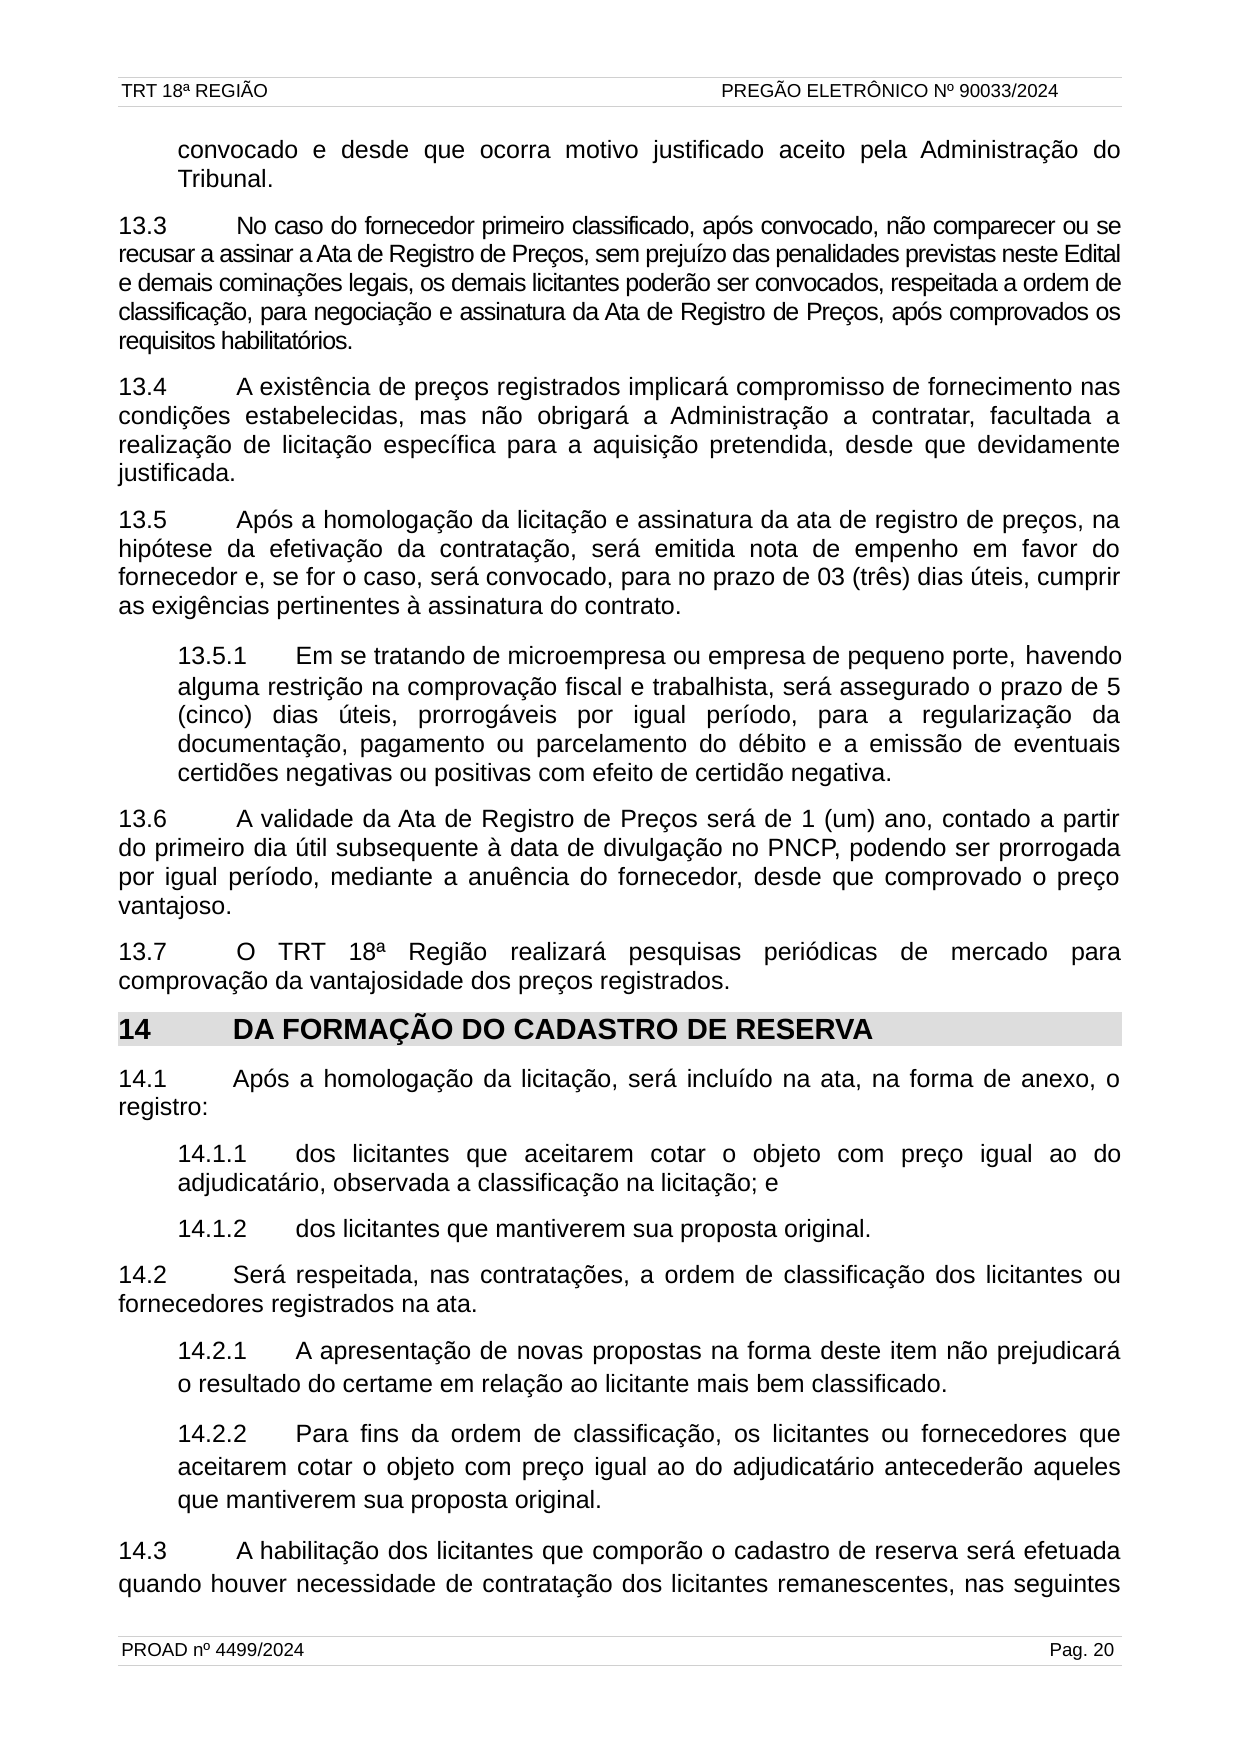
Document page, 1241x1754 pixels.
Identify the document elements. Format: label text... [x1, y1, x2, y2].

text 14.1.2 dos licitantes que mantiverem sua proposta original. [177, 1214, 1122, 1243]
text 14 DA FORMAÇÃO DO CADASTRO DE RESERVA [118, 1012, 1122, 1046]
text 14.1 Após a homologação da licitação, será incluído na ata, na forma de anexo, o registro: [118, 1063, 1122, 1121]
list 13.3 No caso do fornecedor primeiro classificado, após convocado, não comparecer ou se recusar a assinar a Ata de Registro de Preços, sem prejuízo das penalidades previstas neste Edital e demais cominações legais, os demais licitantes poderão ser convocados, respeitada a ordem de classificação, para negociação e assinatura da Ata de Registro de Preços, após comprovados os requisitos habilitatórios. [118, 211, 1122, 354]
list 14.2.2 Para fins da ordem de classificação, os licitantes ou fornecedores que aceitarem cotar o objeto com preço igual ao do adjudicatário antecederão aqueles que mantiverem sua proposta original. [177, 1419, 1122, 1514]
list convocado e desde que ocorra motivo justificado aceito pela Administração do Tribunal. [177, 136, 1122, 193]
list 14.3 A habilitação dos licitantes que comporão o cadastro de reserva será efetuada quando houver necessidade de contratação dos licitantes remanescentes, nas seguintes [118, 1536, 1122, 1598]
text 13.4 A existência de preços registrados implicará compromisso de fornecimento nas condições estabelecidas, mas não obrigará a Administração a contratar, facultada a realização de licitação específica para a aquisição pretendida, desde que devidamente justificada. [118, 372, 1122, 487]
text 13.6 A validade da Ata de Registro de Preços será de 1 (um) ano, contado a partir do primeiro dia útil subsequente à data de divulgação no PNCP, podendo ser prorrogada por igual período, mediante a anuência do fornecedor, desde que comprovado o preço vantajoso. [118, 804, 1122, 919]
text 13.5.1 Em se tratando de microempresa ou empresa de pequeno porte, havendo alguma restrição na comprovação fiscal e trabalhista, será assegurado o prazo de 5 (cinco) dias úteis, prorrogáveis por igual período, para a regularização da documentação, pagamento ou parcelamento do débito e a emissão de eventuais certidões negativas ou positivas com efeito de certidão negativa. [177, 638, 1122, 787]
text 13.7 O TRT 18ª Região realizará pesquisas periódicas de mercado para comprovação da vantajosidade dos preços registrados. [118, 937, 1122, 994]
list 14.2.1 A apresentação de novas propostas na forma deste item não prejudicará o resultado do certame em relação ao licitante mais bem classificado. [177, 1336, 1122, 1397]
text 13.5 Após a homologação da licitação e assinatura da ata de registro de preços, na hipótese da efetivação da contratação, será emitida nota de empenho em favor do fornecedor e, se for o caso, será convocado, para no prazo de 03 (três) dias úteis, cumprir as exigências pertinentes à assinatura do contrato. [118, 505, 1122, 620]
text 14.2 Será respeitada, nas contratações, a ordem de classificação dos licitantes ou fornecedores registrados na ata. [118, 1260, 1122, 1318]
text 14.1.1 dos licitantes que aceitarem cotar o objeto com preço igual ao do adjudicatário, observada a classificação na licitação; e [177, 1139, 1122, 1196]
